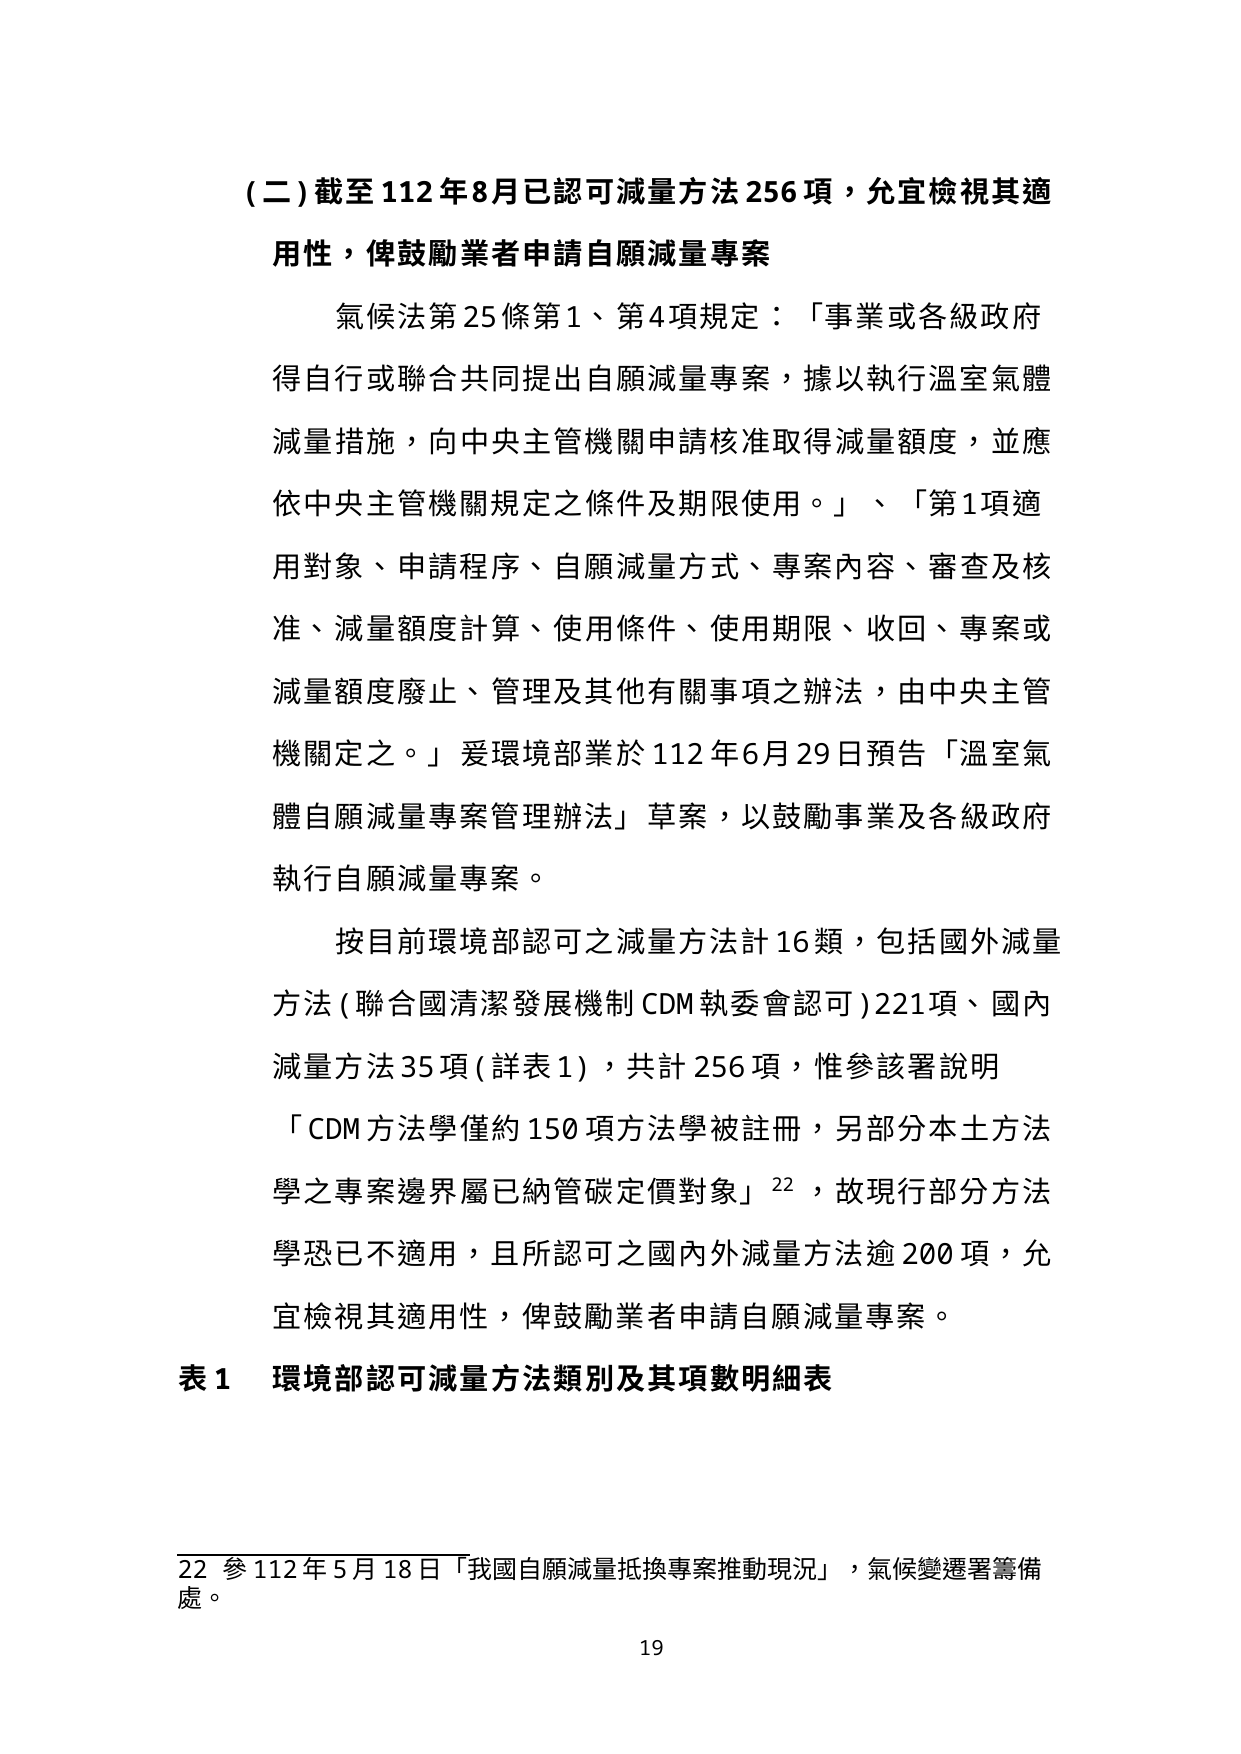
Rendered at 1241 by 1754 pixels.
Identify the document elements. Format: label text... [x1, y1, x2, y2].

text 按目前環境部認可之減量方法計16類，包括國外減量方法(聯合國清潔發展機制CDM執委會認可)221項、國內減量方法35項(詳表1)，共計256項，惟參該署說明「CDM方法學僅約150項方法學被註冊，另部分本土方法學之專案邊界屬已納管碳定價對象」，故現行部分方法學恐已不適用，且所認可之國內外減量方法逾200項，允宜檢視其適用性，俾鼓勵業者申請自願減量專案。 [266, 898, 1063, 1335]
text (二)截至112年8月已認可減量方法256項，允宜檢視其適用性，俾鼓勵業者申請自願減量專案 [236, 148, 1063, 273]
text 氣候法第25條第1、第4項規定：「事業或各級政府得自行或聯合共同提出自願減量專案，據以執行溫室氣體減量措施，向中央主管機關申請核准取得減量額度，並應依中央主管機關規定之條件及期限使用。」、「第1項適用對象、申請程序、自願減量方式、專案內容、審查及核准、減量額度計算、使用條件、使用期限、收回、專案或減量額度廢止、管理及其他有關事項之辦法，由中央主管機關定之。」爰環境部業於112年6月29日預告「溫室氣體自願減量專案管理辦法」草案，以鼓勵事業及各級政府執行自願減量專案。 [266, 273, 1063, 898]
text 參112年5月18日「我國自願減量抵換專案推動現況」，氣候變遷署籌備處。 [177, 1555, 1063, 1613]
text 表1 環境部認可減量方法類別及其項數明細表 [175, 1335, 1063, 1398]
